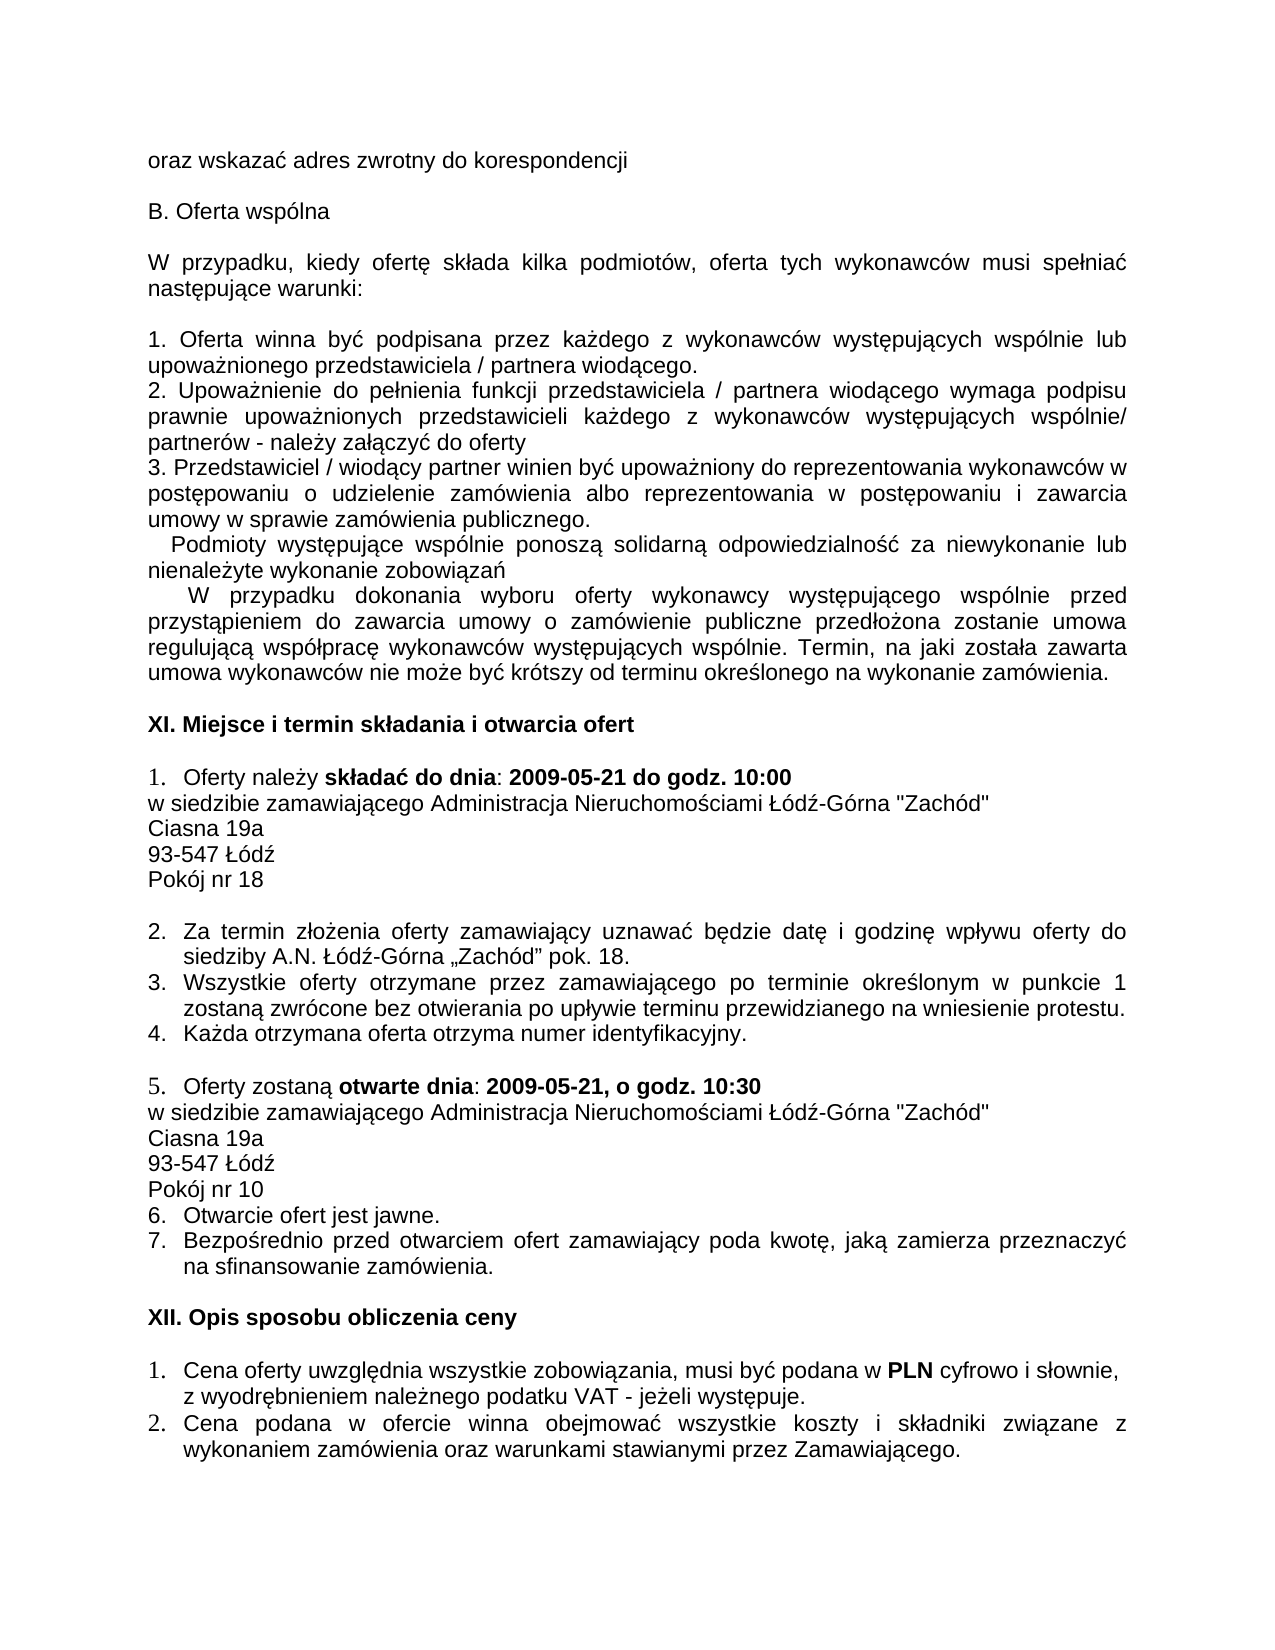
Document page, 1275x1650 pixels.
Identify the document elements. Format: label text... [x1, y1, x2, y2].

text W przypadku dokonania wyboru oferty wykonawcy występującego wspólnie przed przystąpieniem do zawarcia umowy o zamówienie publiczne przedłożona zostanie umowa regulującą współpracę wykonawców występujących wspólnie. Termin, na jaki została zawarta umowa wykonawców nie może być krótszy od terminu określonego na wykonanie zamówienia. [148, 583, 1127, 686]
list Za termin złożenia oferty zamawiający uznawać będzie datę i godzinę wpływu oferty do siedziby A.N. Łódź-Górna „Zachód” pok. 18. [148, 918, 1127, 970]
text XII. Opis sposobu obliczenia ceny [148, 1305, 1127, 1331]
text Pokój nr 18 [148, 867, 1127, 893]
text B. Oferta wspólna [148, 199, 1127, 224]
text W przypadku, kiedy ofertę składa kilka podmiotów, oferta tych wykonawców musi spełniać następujące warunki: [148, 250, 1127, 301]
text XI. Miejsce i termin składania i otwarcia ofert [148, 711, 1127, 737]
text Podmioty występujące wspólnie ponoszą solidarną odpowiedzialność za niewykonanie lub nienależyte wykonanie zobowiązań [148, 532, 1127, 583]
text w siedzibie zamawiającego Administracja Nieruchomościami Łódź-Górna "Zachód" [148, 790, 1127, 816]
list Oferty zostaną otwarte dnia: 2009-05-21, o godz. 10:30 [148, 1072, 1127, 1100]
text 93-547 Łódź [148, 1151, 1127, 1177]
text 3. Przedstawiciel / wiodący partner winien być upoważniony do reprezentowania wykonawców w postępowaniu o udzielenie zamówienia albo reprezentowania w postępowaniu i zawarcia umowy w sprawie zamówienia publicznego. [148, 455, 1127, 532]
list Każda otrzymana oferta otrzyma numer identyfikacyjny. [148, 1021, 1127, 1047]
list Cena oferty uwzględnia wszystkie zobowiązania, musi być podana w PLN cyfrowo i słownie, z wyodrębnieniem należnego podatku VAT - jeżeli występuje. [148, 1356, 1127, 1409]
text 2. Upoważnienie do pełnienia funkcji przedstawiciela / partnera wiodącego wymaga podpisu prawnie upoważnionych przedstawicieli każdego z wykonawców występujących wspólnie/ partnerów - należy załączyć do oferty [148, 378, 1127, 455]
list Oferty należy składać do dnia: 2009-05-21 do godz. 10:00 [148, 763, 1127, 790]
text 1. Oferta winna być podpisana przez każdego z wykonawców występujących wspólnie lub upoważnionego przedstawiciela / partnera wiodącego. [148, 327, 1127, 378]
text Pokój nr 10 [148, 1177, 1127, 1202]
text w siedzibie zamawiającego Administracja Nieruchomościami Łódź-Górna "Zachód" [148, 1100, 1127, 1126]
text Ciasna 19a [148, 1126, 1127, 1151]
list Cena podana w ofercie winna obejmować wszystkie koszty i składniki związane z wykonaniem zamówienia oraz warunkami stawianymi przez Zamawiającego. [148, 1409, 1127, 1463]
text oraz wskazać adres zwrotny do korespondencji [148, 148, 1127, 173]
list Bezpośrednio przed otwarciem ofert zamawiający poda kwotę, jaką zamierza przeznaczyć na sfinansowanie zamówienia. [148, 1228, 1127, 1279]
text Ciasna 19a [148, 816, 1127, 842]
list Otwarcie ofert jest jawne. [148, 1202, 1127, 1228]
text 93-547 Łódź [148, 842, 1127, 867]
list Wszystkie oferty otrzymane przez zamawiającego po terminie określonym w punkcie 1 zostaną zwrócone bez otwierania po upływie terminu przewidzianego na wniesienie protestu. [148, 970, 1127, 1021]
